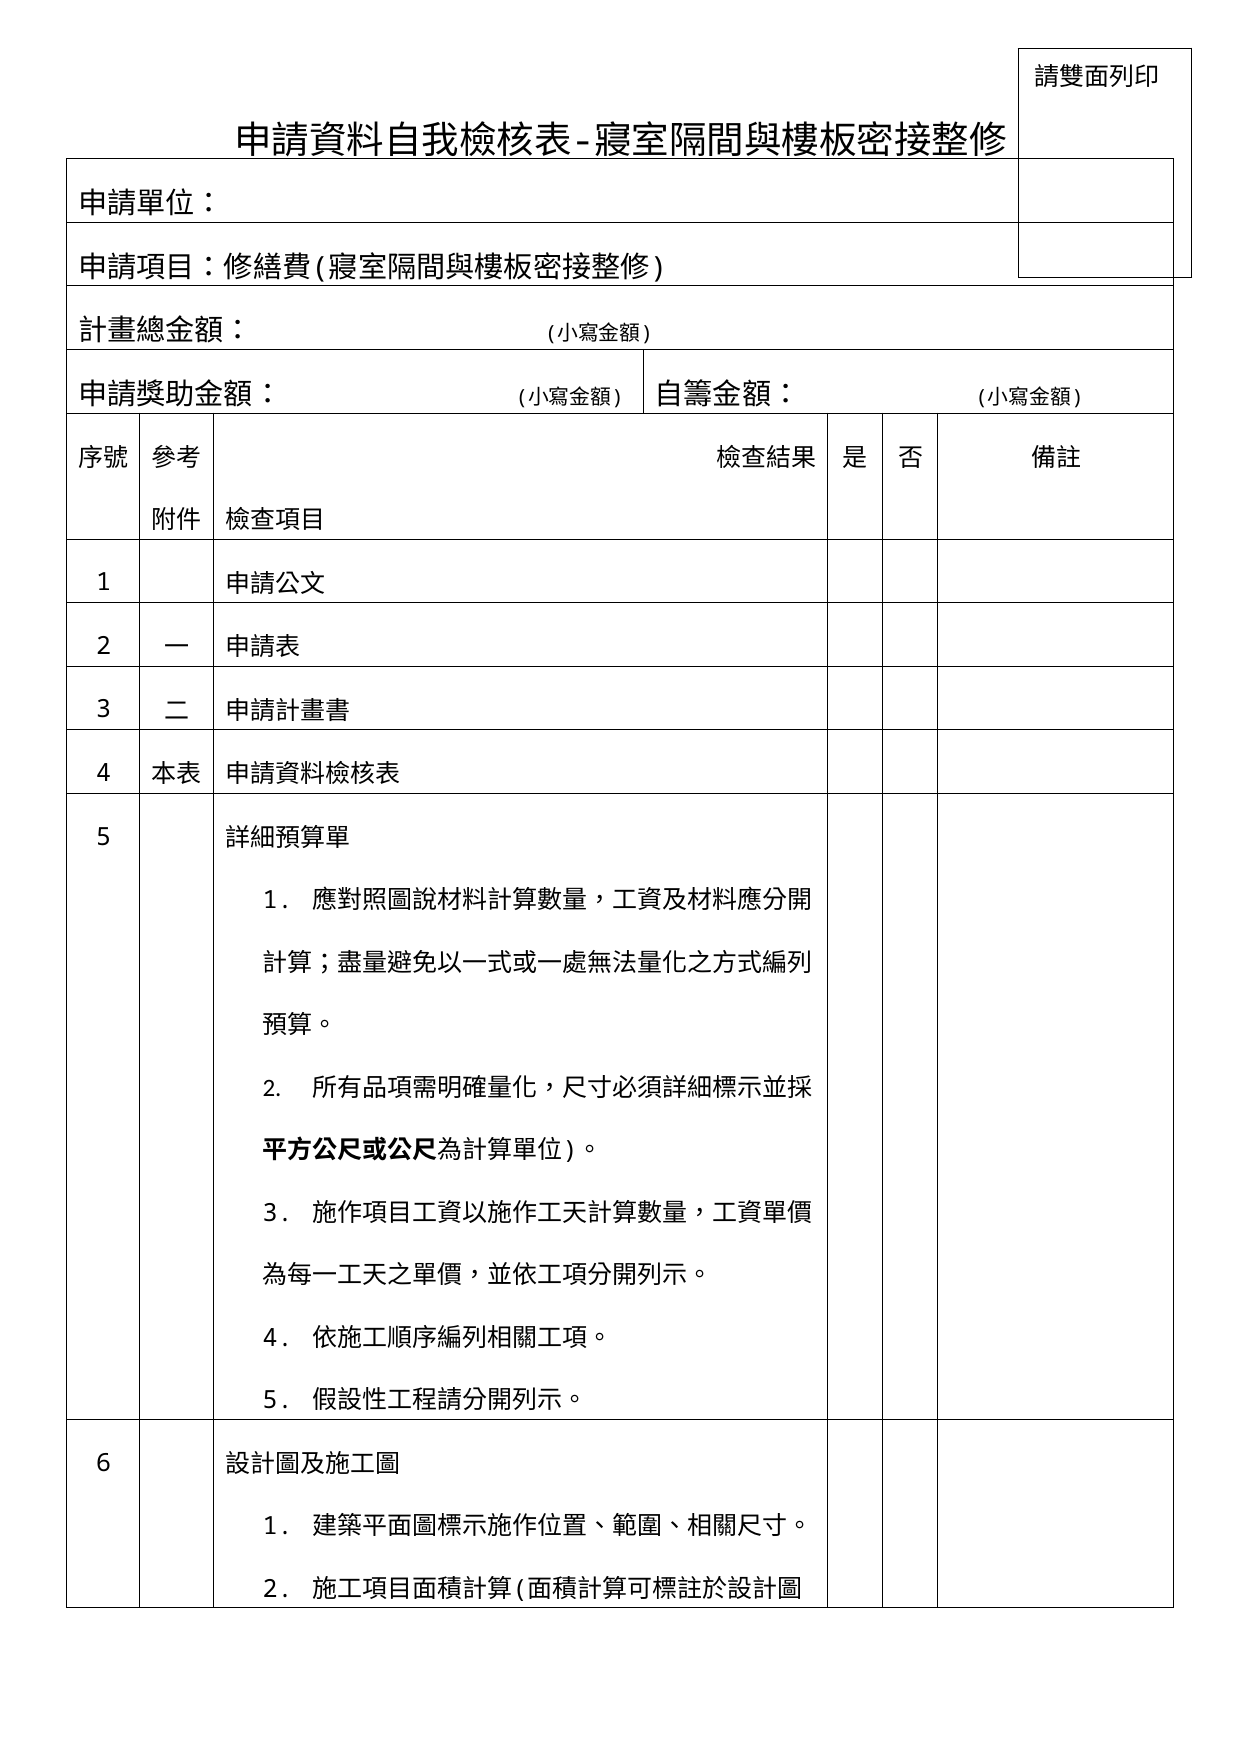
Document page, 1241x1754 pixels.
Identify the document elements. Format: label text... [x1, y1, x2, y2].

table_cell [883, 540, 937, 602]
table_cell [828, 603, 882, 666]
table_cell 一 [140, 603, 213, 666]
table_cell [938, 730, 1173, 793]
table_cell [938, 540, 1173, 602]
table_cell 備註 [938, 414, 1173, 538]
table_cell [140, 794, 213, 1419]
table_cell 檢查結果 檢查項目 [214, 414, 827, 538]
table_cell [828, 794, 882, 1419]
table_cell [140, 540, 213, 602]
text 申請資料自我檢核表-寢室隔間與樓板密接整修 [75, 49, 1018, 158]
table_cell 申請項目：修繕費(寢室隔間與樓板密接整修) [67, 223, 1173, 285]
table_cell [828, 1420, 882, 1607]
table_cell [883, 730, 937, 793]
table_cell [883, 667, 937, 729]
table_cell 是 [828, 414, 882, 538]
text [1019, 49, 1191, 277]
table_cell 2 [67, 603, 139, 666]
table_cell [828, 667, 882, 729]
table_cell 申請資料檢核表 [214, 730, 827, 793]
table_cell [140, 1420, 213, 1607]
table_cell 序號 [67, 414, 139, 538]
table_cell 申請獎助金額： (小寫金額) [67, 350, 643, 412]
table_cell 參考 附件 [140, 414, 213, 538]
table_cell [938, 603, 1173, 666]
table_cell 本表 [140, 730, 213, 793]
table_cell 詳細預算單 應對照圖說材料計算數量，工資及材料應分開計算；盡量避免以一式或一處無法量化之方式編列預算。 所有品項需明確量化，尺寸必須詳細標示並採平方公尺或公尺為計算單位)。 施作項目工資以施作工天計算數量，工資單價為每一工天之單價，並依工項分開列示。 依施工順序編列相關工項。 假設性工程請分開列示。 [214, 794, 827, 1419]
table_cell 自籌金額： (小寫金額) [644, 350, 1173, 412]
table_cell 1 [67, 540, 139, 602]
table_cell 二 [140, 667, 213, 729]
table_cell [828, 730, 882, 793]
table_cell 5 [67, 794, 139, 1419]
table_cell [883, 603, 937, 666]
table_cell [938, 794, 1173, 1419]
table_cell 申請公文 [214, 540, 827, 602]
table_cell 3 [67, 667, 139, 729]
table_cell 設計圖及施工圖 建築平面圖標示施作位置、範圍、相關尺寸。 施工項目面積計算(面積計算可標註於設計圖 [214, 1420, 827, 1607]
table_cell 申請表 [214, 603, 827, 666]
table_cell 6 [67, 1420, 139, 1607]
table_cell [883, 1420, 937, 1607]
table_cell [883, 794, 937, 1419]
table_cell [938, 667, 1173, 729]
text 請雙面列印 [1034, 57, 1176, 93]
table_cell 申請計畫書 [214, 667, 827, 729]
table_cell [828, 540, 882, 602]
table_header 申請單位： [67, 159, 1017, 222]
table_cell 計畫總金額： (小寫金額) [67, 286, 1173, 349]
table_cell 4 [67, 730, 139, 793]
table_cell 否 [883, 414, 937, 538]
table_cell [938, 1420, 1173, 1607]
